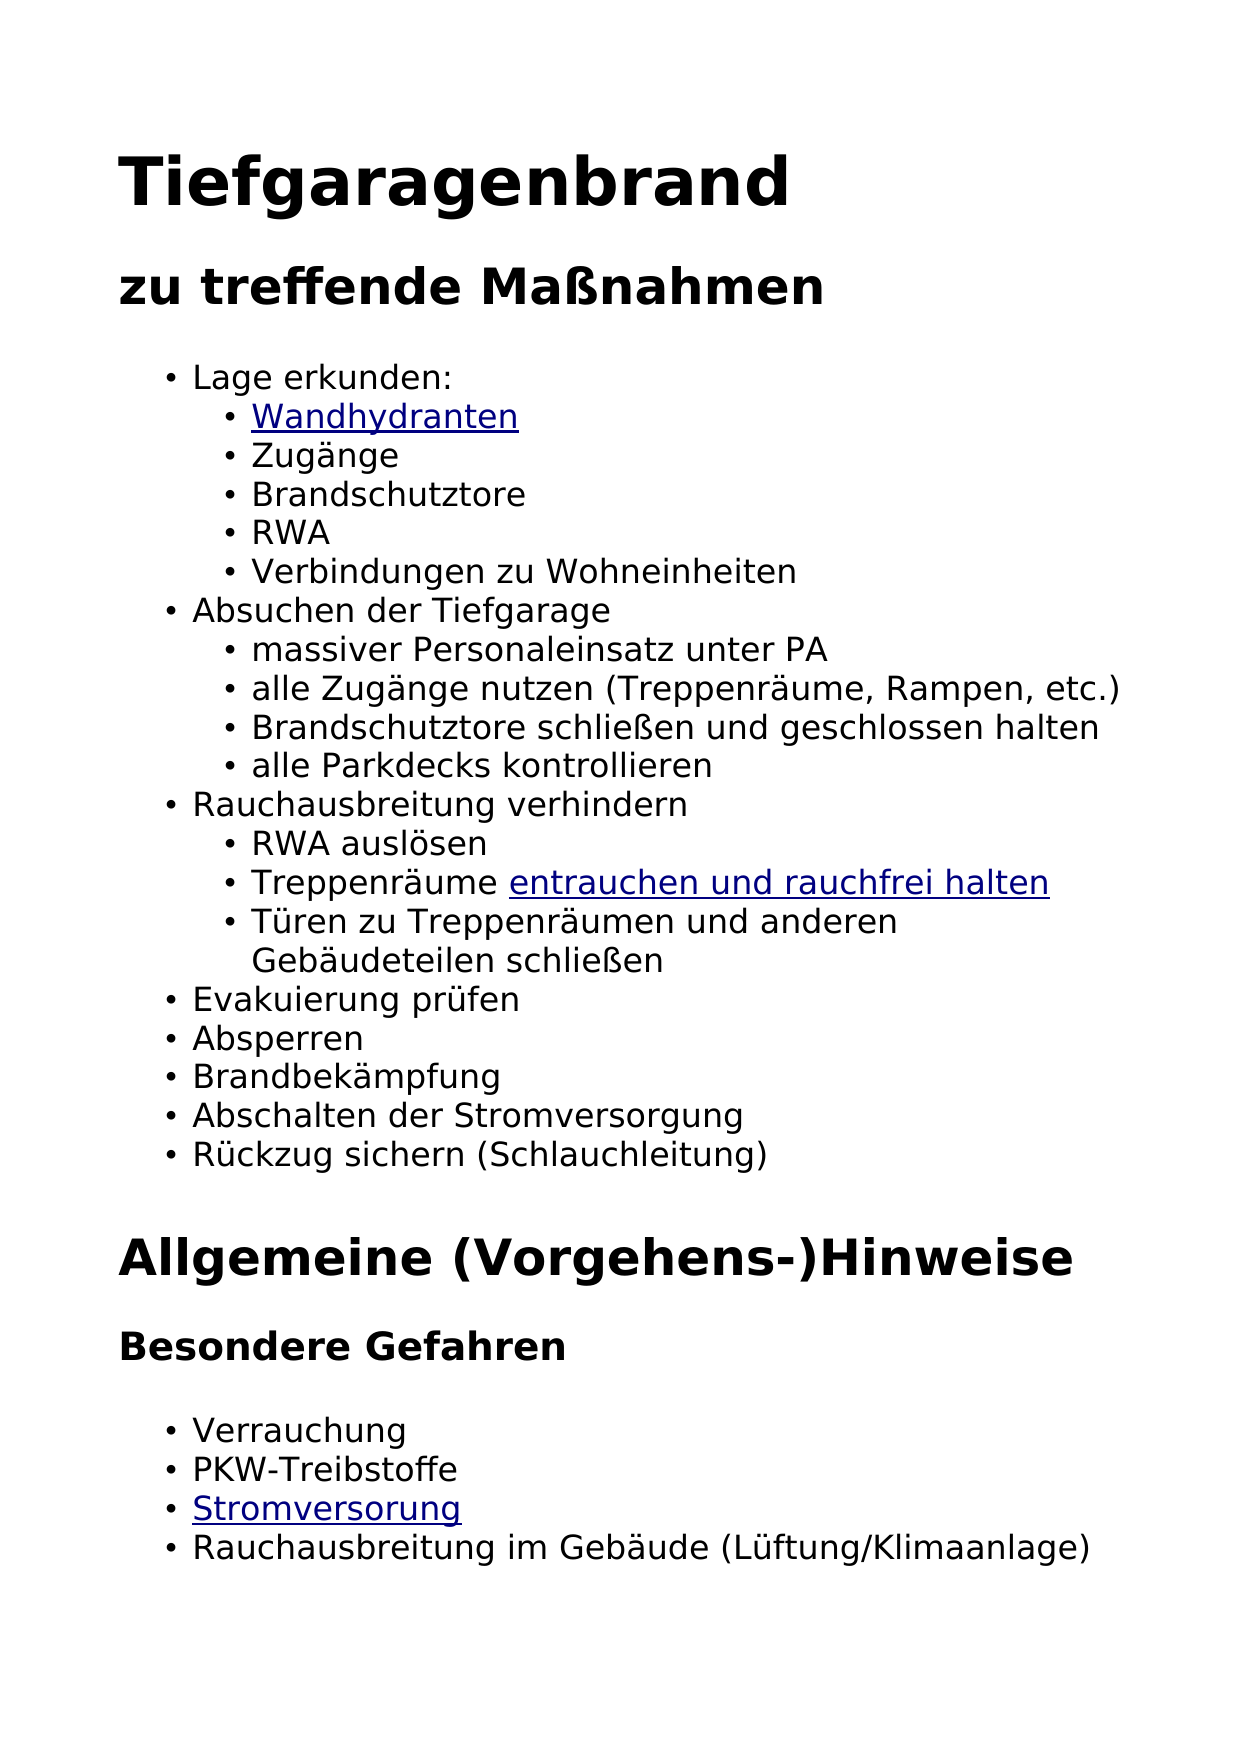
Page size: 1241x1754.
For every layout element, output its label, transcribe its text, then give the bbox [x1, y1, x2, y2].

list Rauchausbreitung im Gebäude (Lüftung/Klimaanlage) [177, 1528, 1122, 1567]
list Evakuierung prüfen [177, 980, 1122, 1019]
list Verrauchung [177, 1412, 1122, 1451]
list Brandschutztore schließen und geschlossen halten [236, 708, 1122, 747]
subtitle zu treffende Maßnahmen [118, 258, 1122, 316]
list Rauchausbreitung verhindern [177, 786, 1122, 825]
list alle Zugänge nutzen (Treppenräume, Rampen, etc.) [236, 669, 1122, 708]
list Rückzug sichern (Schlauchleitung) [177, 1136, 1122, 1174]
list Verbindungen zu Wohneinheiten [236, 553, 1122, 592]
list alle Parkdecks kontrollieren [236, 747, 1122, 786]
list RWA [236, 514, 1122, 553]
list Abschalten der Stromversorgung [177, 1097, 1122, 1136]
list Absperren [177, 1019, 1122, 1058]
subtitle Besondere Gefahren [118, 1324, 1122, 1370]
list Stromversorung [177, 1489, 1122, 1528]
list RWA auslösen [236, 825, 1122, 863]
list Brandschutztore [236, 475, 1122, 514]
list Zugänge [236, 436, 1122, 475]
subtitle Allgemeine (Vorgehens-)Hinweise [118, 1229, 1122, 1287]
list Türen zu Treppenräumen und anderen Gebäudeteilen schließen [236, 902, 1122, 980]
list PKW-Treibstoffe [177, 1451, 1122, 1489]
subtitle Tiefgaragenbrand [118, 143, 1122, 221]
list Treppenräume entrauchen und rauchfrei halten [236, 863, 1122, 902]
list massiver Personaleinsatz unter PA [236, 630, 1122, 669]
list Brandbekämpfung [177, 1058, 1122, 1097]
list Wandhydranten [236, 397, 1122, 436]
list Absuchen der Tiefgarage [177, 592, 1122, 630]
list Lage erkunden: [177, 358, 1122, 397]
